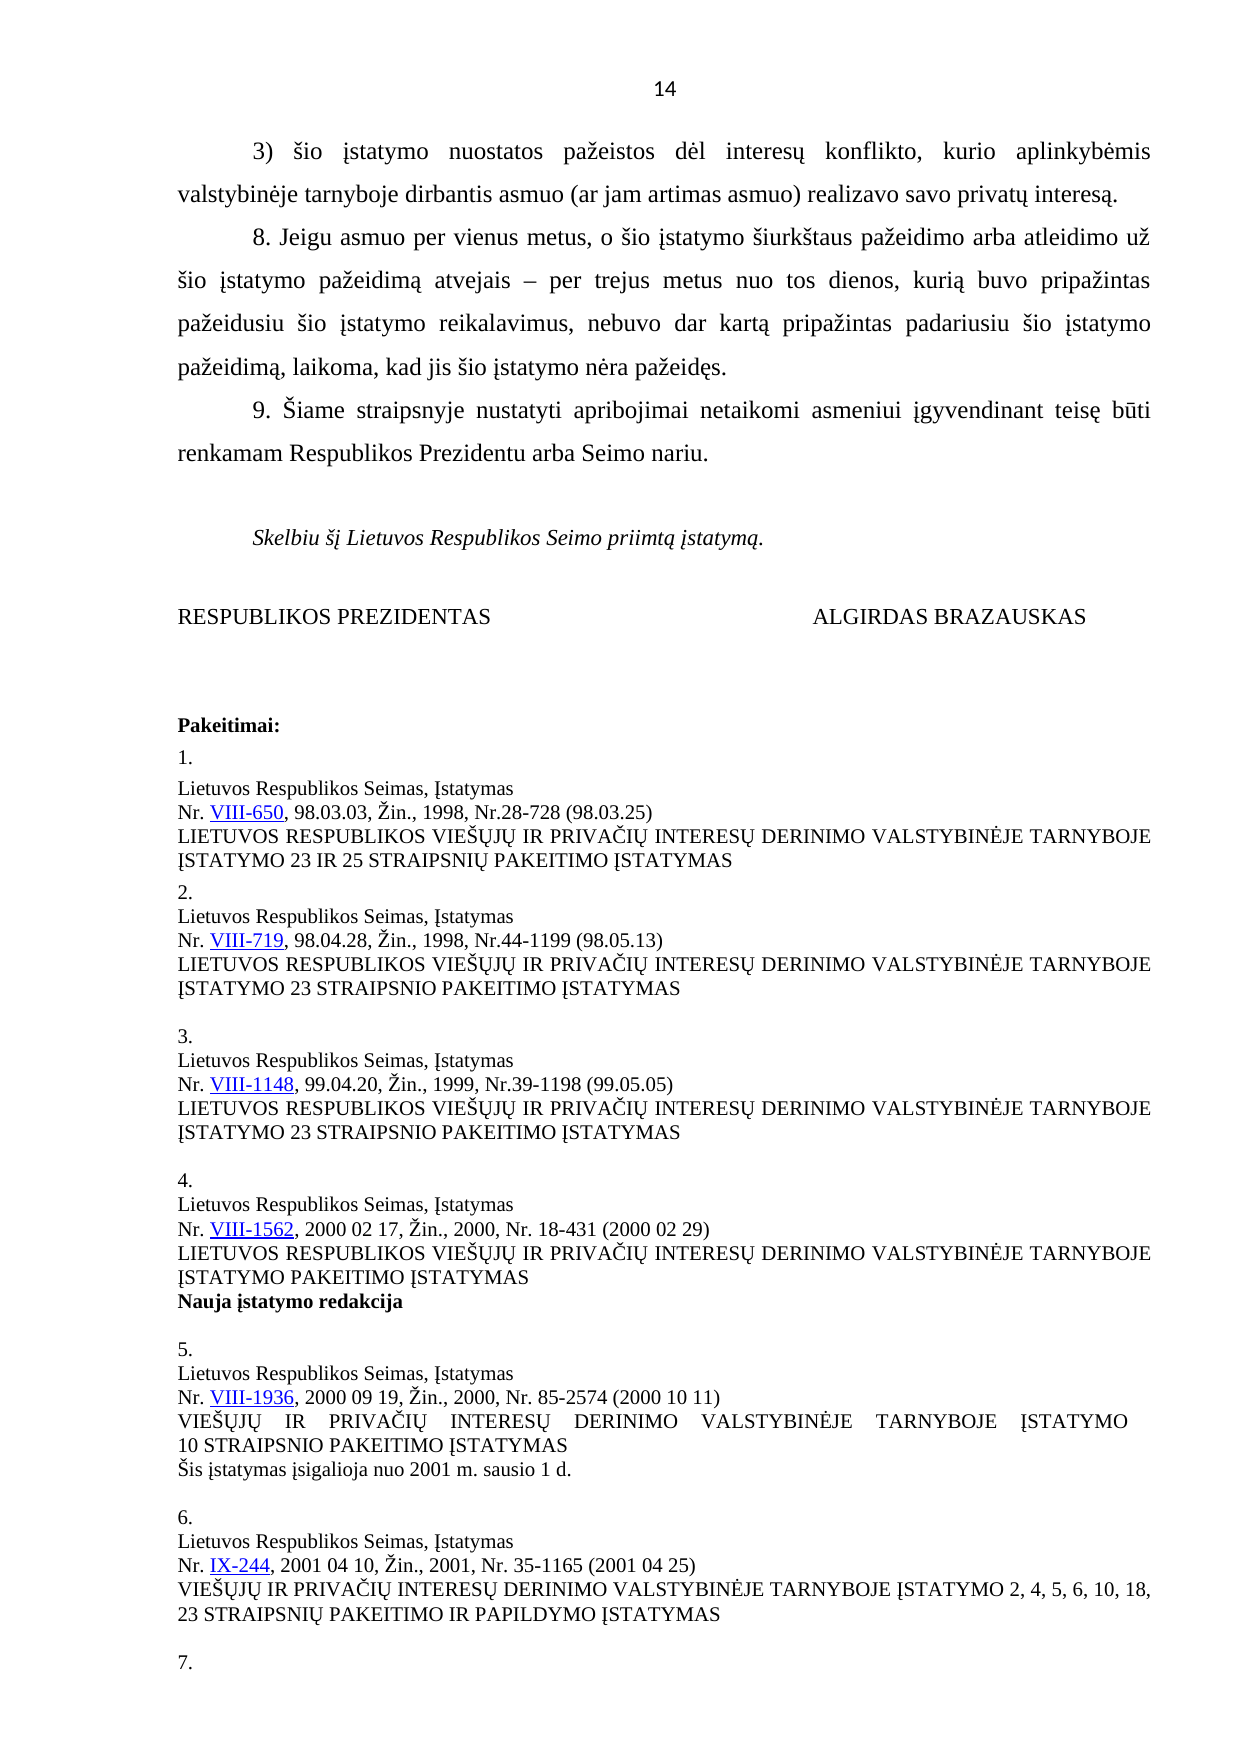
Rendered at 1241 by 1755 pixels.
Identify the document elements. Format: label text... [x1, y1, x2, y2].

text 1. [177, 745, 1152, 769]
text Lietuvos Respublikos Seimas, Įstatymas [177, 904, 1152, 928]
text 9. Šiame straipsnyje nustatyti apribojimai netaikomi asmeniui įgyvendinant teisę būti renkamam Respublikos Prezidentu arba Seimo nariu. [177, 395, 1152, 467]
text Nr. VIII-1148, 99.04.20, Žin., 1999, Nr.39-1198 (99.05.05) [177, 1072, 1152, 1096]
text LIETUVOS RESPUBLIKOS VIEŠŲJŲ IR PRIVAČIŲ INTERESŲ DERINIMO VALSTYBINĖJE TARNYBOJE ĮSTATYMO 23 STRAIPSNIO PAKEITIMO ĮSTATYMAS [177, 1096, 1152, 1144]
text 8. Jeigu asmuo per vienus metus, o šio įstatymo šiurkštaus pažeidimo arba atleidimo už šio įstatymo pažeidimą atvejais – per trejus metus nuo tos dienos, kurią buvo pripažintas pažeidusiu šio įstatymo reikalavimus, nebuvo dar kartą pripažintas padariusiu šio įstatymo pažeidimą, laikoma, kad jis šio įstatymo nėra pažeidęs. [177, 222, 1152, 380]
text 5. [177, 1337, 1152, 1361]
text LIETUVOS RESPUBLIKOS VIEŠŲJŲ IR PRIVAČIŲ INTERESŲ DERINIMO VALSTYBINĖJE TARNYBOJE ĮSTATYMO 23 IR 25 STRAIPSNIŲ PAKEITIMO ĮSTATYMAS [177, 824, 1152, 872]
text 3. [177, 1024, 1152, 1048]
text Nr. VIII-650, 98.03.03, Žin., 1998, Nr.28-728 (98.03.25) [177, 800, 1152, 824]
text LIETUVOS RESPUBLIKOS VIEŠŲJŲ IR PRIVAČIŲ INTERESŲ DERINIMO VALSTYBINĖJE TARNYBOJE ĮSTATYMO 23 STRAIPSNIO PAKEITIMO ĮSTATYMAS [177, 952, 1152, 1000]
text Lietuvos Respublikos Seimas, Įstatymas [177, 1192, 1152, 1216]
text VIEŠŲJŲ IR PRIVAČIŲ INTERESŲ DERINIMO VALSTYBINĖJE TARNYBOJE ĮSTATYMO 10 STRAIPSNIO PAKEITIMO ĮSTATYMAS [177, 1409, 1152, 1457]
text Nr. VIII-719, 98.04.28, Žin., 1998, Nr.44-1199 (98.05.13) [177, 928, 1152, 952]
text Nr. VIII-1936, 2000 09 19, Žin., 2000, Nr. 85-2574 (2000 10 11) [177, 1385, 1152, 1409]
text Skelbiu šį Lietuvos Respublikos Seimo priimtą įstatymą. [177, 524, 1152, 550]
text Nr. VIII-1562, 2000 02 17, Žin., 2000, Nr. 18-431 (2000 02 29) [177, 1216, 1152, 1241]
text VIEŠŲJŲ IR PRIVAČIŲ INTERESŲ DERINIMO VALSTYBINĖJE TARNYBOJE ĮSTATYMO 2, 4, 5, 6, 10, 18, 23 STRAIPSNIŲ PAKEITIMO IR PAPILDYMO ĮSTATYMAS [177, 1577, 1152, 1626]
text 3) šio įstatymo nuostatos pažeistos dėl interesų konflikto, kurio aplinkybėmis valstybinėje tarnyboje dirbantis asmuo (ar jam artimas asmuo) realizavo savo privatų interesą. [177, 136, 1152, 208]
text RESPUBLIKOS PREZIDENTAS ALGIRDAS BRAZAUSKAS [177, 603, 1152, 629]
text LIETUVOS RESPUBLIKOS VIEŠŲJŲ IR PRIVAČIŲ INTERESŲ DERINIMO VALSTYBINĖJE TARNYBOJE ĮSTATYMO PAKEITIMO ĮSTATYMAS [177, 1241, 1152, 1289]
text Šis įstatymas įsigalioja nuo 2001 m. sausio 1 d. [177, 1457, 1152, 1481]
text 6. [177, 1505, 1152, 1529]
text 2. [177, 879, 1152, 904]
text 7. [177, 1649, 1152, 1674]
text Nauja įstatymo redakcija [177, 1289, 1152, 1313]
text Lietuvos Respublikos Seimas, Įstatymas [177, 776, 1152, 800]
text Lietuvos Respublikos Seimas, Įstatymas [177, 1361, 1152, 1385]
text Lietuvos Respublikos Seimas, Įstatymas [177, 1529, 1152, 1553]
text Nr. IX-244, 2001 04 10, Žin., 2001, Nr. 35-1165 (2001 04 25) [177, 1553, 1152, 1577]
text Pakeitimai: [177, 713, 1152, 737]
text Lietuvos Respublikos Seimas, Įstatymas [177, 1048, 1152, 1072]
text 4. [177, 1168, 1152, 1192]
